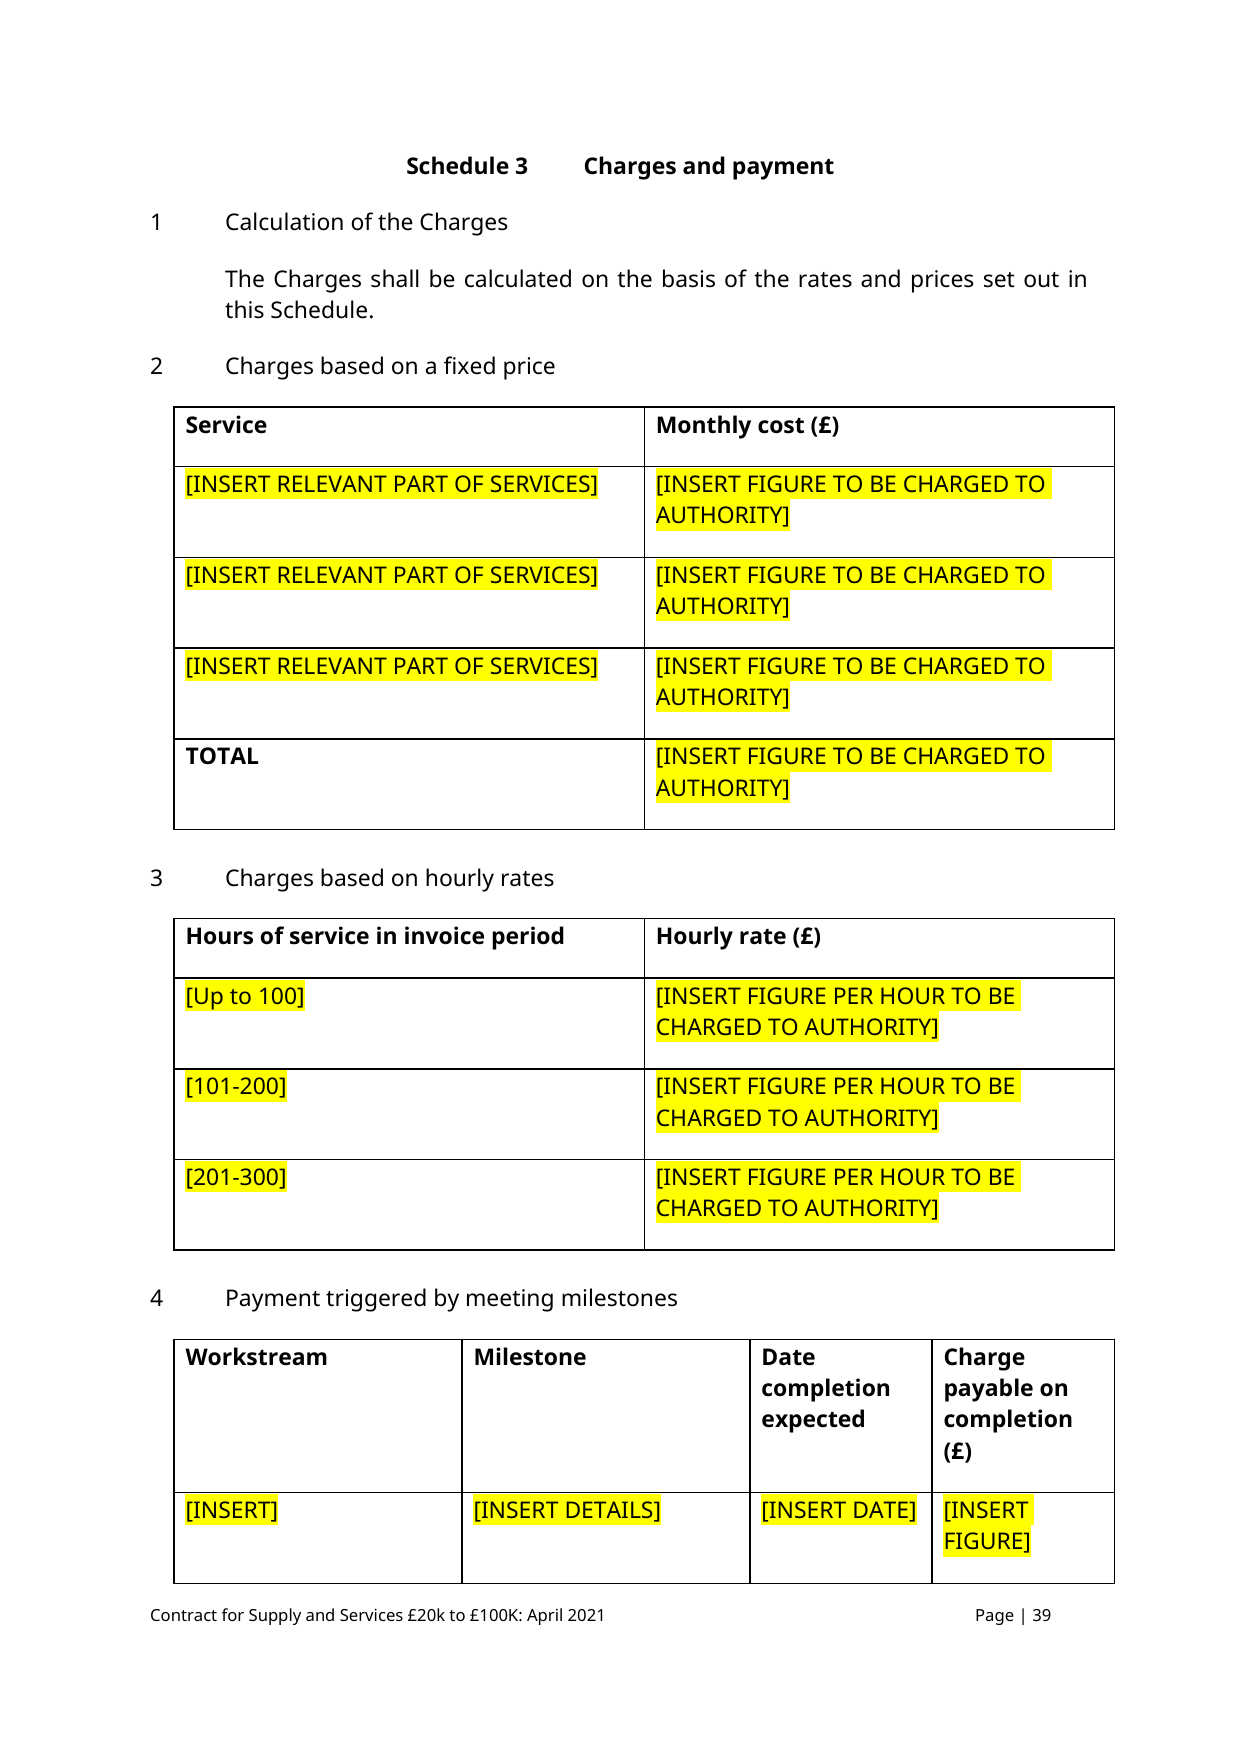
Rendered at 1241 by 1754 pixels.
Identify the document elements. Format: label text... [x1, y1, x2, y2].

table_header Hourly rate (£) [645, 919, 1114, 977]
table_header Date completion expected [751, 1340, 931, 1492]
table_cell [INSERT] [175, 1493, 461, 1582]
table_cell [INSERT FIGURE PER HOUR TO BE CHARGED TO AUTHORITY] [645, 1070, 1114, 1159]
table_cell [INSERT DATE] [751, 1493, 931, 1582]
table_cell [INSERT FIGURE] [933, 1493, 1114, 1582]
table_header Hours of service in invoice period [175, 919, 644, 977]
table_cell [INSERT FIGURE TO BE CHARGED TO AUTHORITY] [645, 467, 1114, 556]
table_cell [101-200] [175, 1070, 644, 1159]
table_cell TOTAL [175, 740, 644, 829]
table_cell [INSERT RELEVANT PART OF SERVICES] [175, 649, 644, 738]
text The Charges shall be calculated on the basis of the rates and prices set out in this Schedule. [225, 262, 1090, 325]
table_header Charge payable on completion (£) [933, 1340, 1114, 1492]
list Calculation of the Charges [150, 206, 1090, 237]
table_cell [INSERT FIGURE TO BE CHARGED TO AUTHORITY] [645, 649, 1114, 738]
table_cell [201-300] [175, 1160, 644, 1249]
table_header Milestone [463, 1340, 749, 1492]
table_cell [INSERT DETAILS] [463, 1493, 749, 1582]
table_cell [INSERT FIGURE PER HOUR TO BE CHARGED TO AUTHORITY] [645, 1160, 1114, 1249]
table_cell [INSERT FIGURE TO BE CHARGED TO AUTHORITY] [645, 558, 1114, 647]
list Charges based on a fixed price [150, 350, 1090, 381]
table_header Workstream [175, 1340, 461, 1492]
table_header Monthly cost (£) [645, 408, 1114, 466]
list Charges based on hourly rates [150, 861, 1090, 893]
table_header Service [175, 408, 644, 466]
table_cell [Up to 100] [175, 979, 644, 1068]
table_cell [INSERT FIGURE TO BE CHARGED TO AUTHORITY] [645, 740, 1114, 829]
list Charges and payment [150, 150, 1090, 181]
table_cell [INSERT RELEVANT PART OF SERVICES] [175, 467, 644, 556]
list Payment triggered by meeting milestones [150, 1282, 1090, 1313]
table_cell [INSERT FIGURE PER HOUR TO BE CHARGED TO AUTHORITY] [645, 979, 1114, 1068]
table_cell [INSERT RELEVANT PART OF SERVICES] [175, 558, 644, 647]
